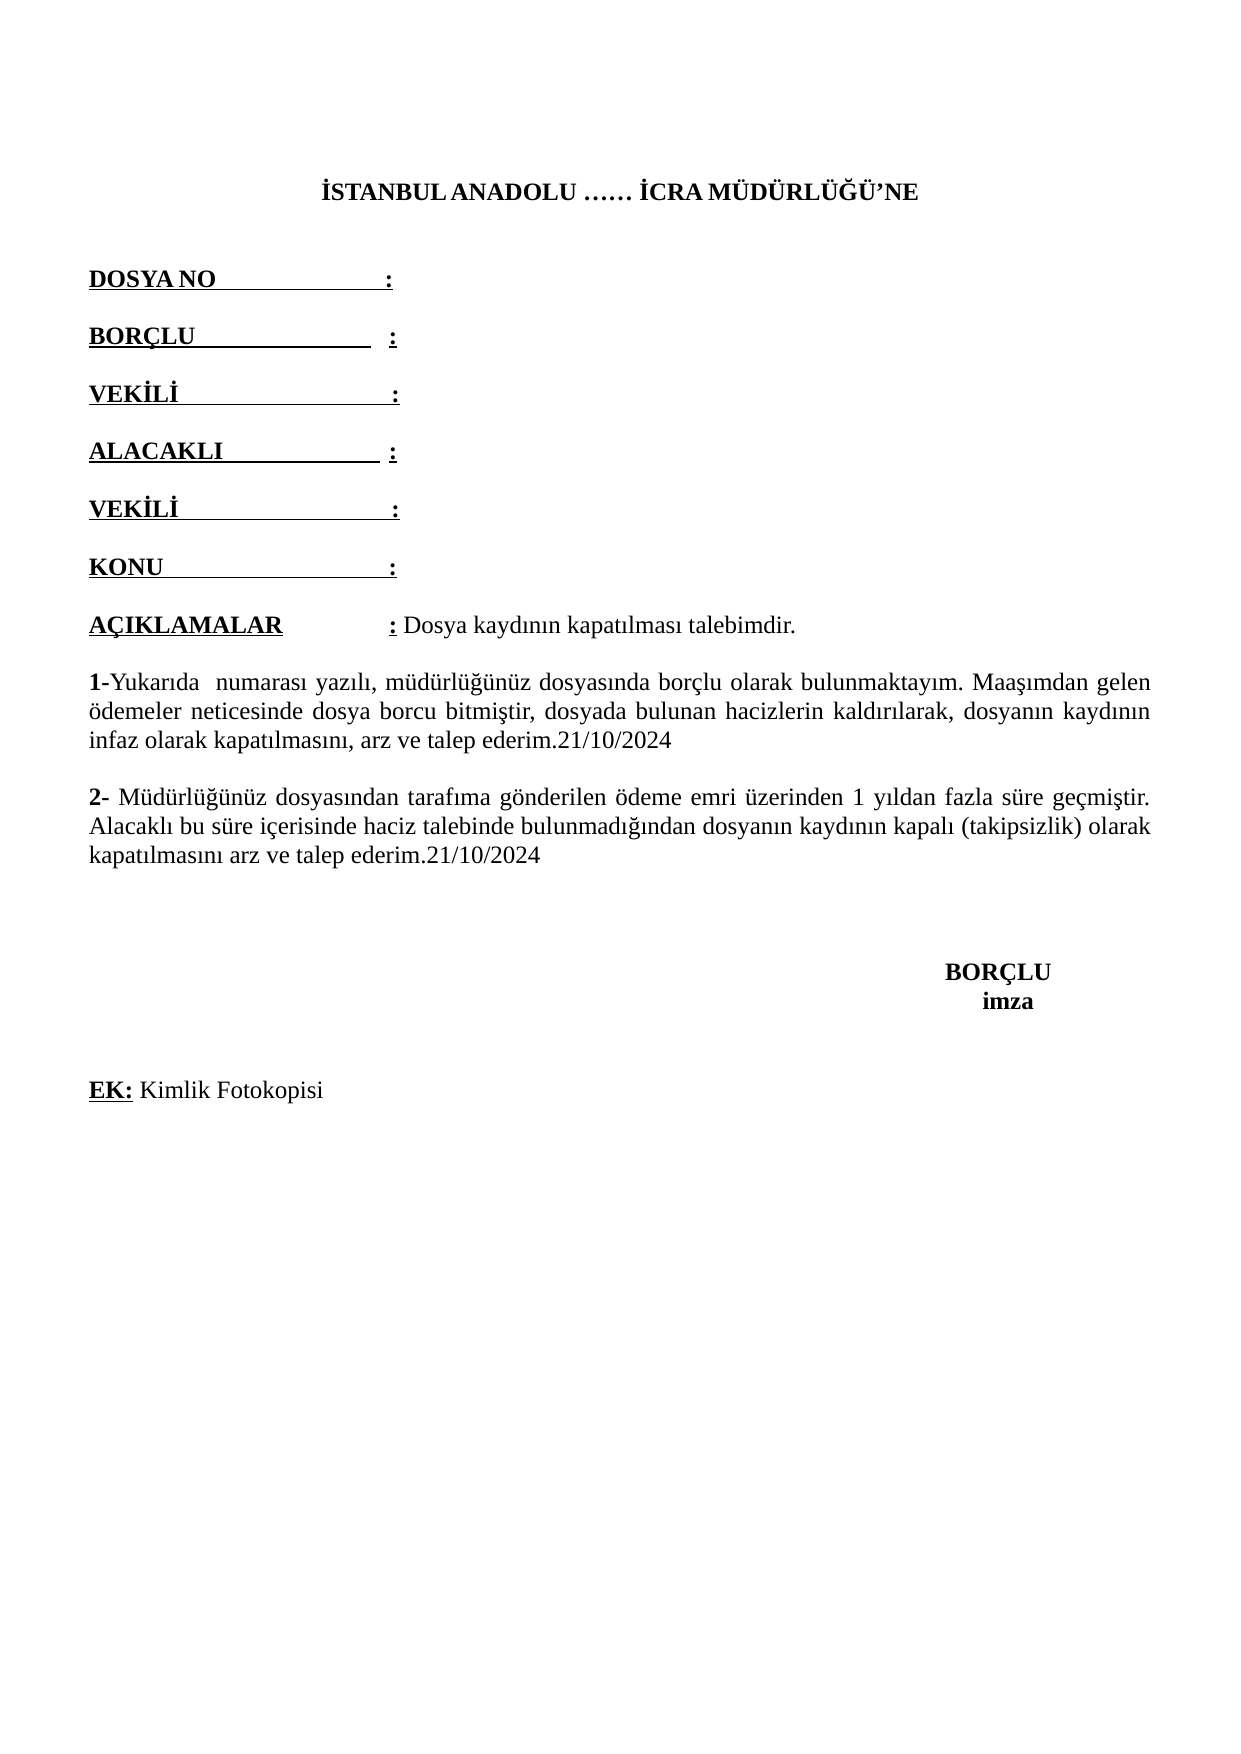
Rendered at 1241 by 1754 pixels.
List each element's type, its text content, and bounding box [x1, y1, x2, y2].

text 1-Yukarıda numarası yazılı, müdürlüğünüz dosyasında borçlu olarak bulunmaktayım. Maaşımdan gelen ödemeler neticesinde dosya borcu bitmiştir, dosyada bulunan hacizlerin kaldırılarak, dosyanın kaydının infaz olarak kapatılmasını, arz ve talep ederim.21/10/2024 [88, 667, 1152, 754]
text VEKİLİ : [88, 379, 1152, 407]
text AÇIKLAMALAR : Dosya kaydının kapatılması talebimdir. [88, 610, 1152, 639]
text İSTANBUL ANADOLU …… İCRA MÜDÜRLÜĞÜ’NE [88, 176, 1152, 206]
text ALACAKLI : [88, 436, 1152, 465]
text 2- Müdürlüğünüz dosyasından tarafıma gönderilen ödeme emri üzerinden 1 yıldan fazla süre geçmiştir. Alacaklı bu süre içerisinde haciz talebinde bulunmadığından dosyanın kaydının kapalı (takipsizlik) olarak kapatılmasını arz ve talep ederim.21/10/2024 [88, 782, 1152, 869]
text BORÇLU : [88, 321, 1152, 350]
text imza [88, 986, 1152, 1015]
text VEKİLİ : [88, 494, 1152, 522]
text EK: Kimlik Fotokopisi [88, 1075, 1152, 1105]
text KONU : [88, 551, 1152, 581]
text DOSYA NO : [88, 264, 1152, 292]
text BORÇLU [88, 957, 1152, 986]
